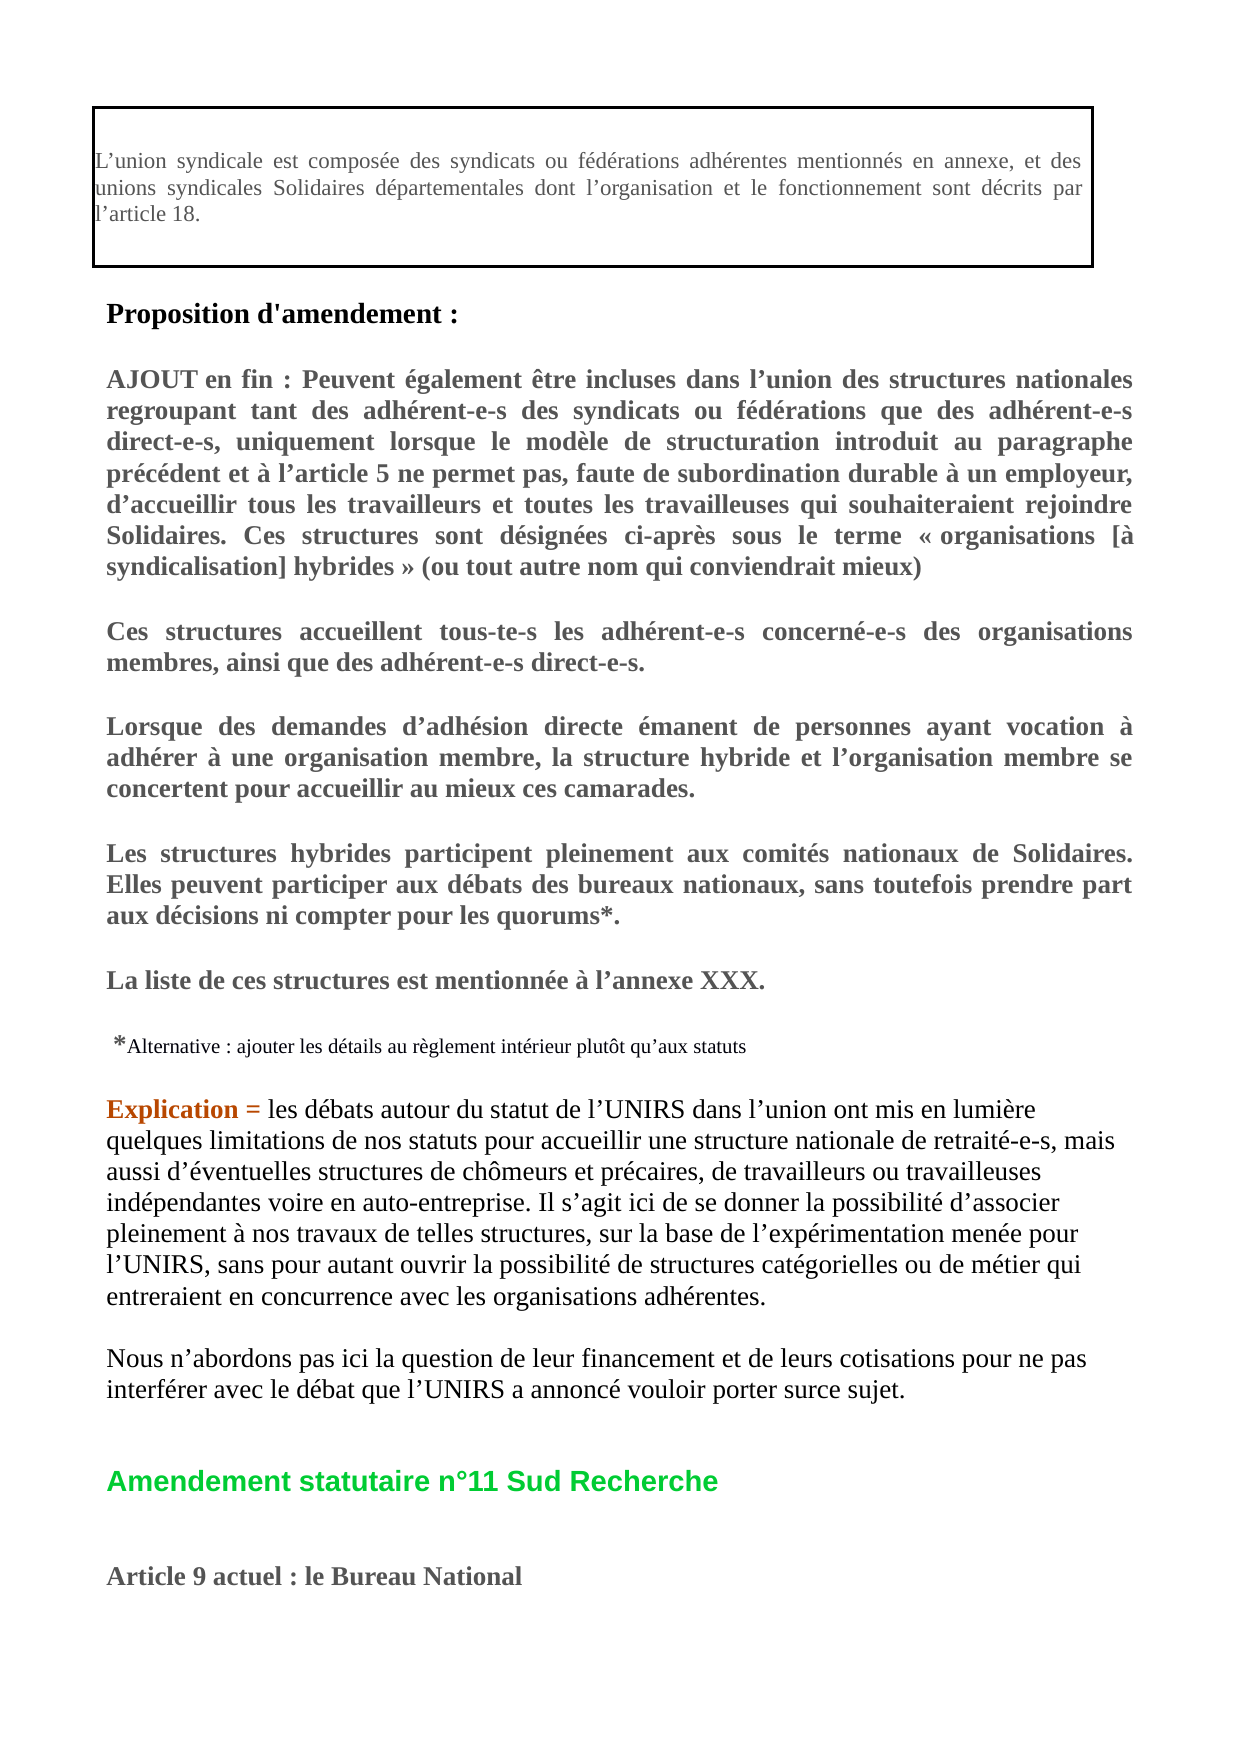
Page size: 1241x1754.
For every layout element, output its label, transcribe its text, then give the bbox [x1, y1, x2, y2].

text *Alternative : ajouter les détails au règlement intérieur plutôt qu’aux statuts [106, 1028, 1134, 1059]
text Explication = les débats autour du statut de l’UNIRS dans l’union ont mis en lumière quelques limitations de nos statuts pour accueillir une structure nationale de retraité-e-s, mais aussi d’éventuelles structures de chômeurs et précaires, de travailleurs ou travailleuses indépendantes voire en auto-entreprise. Il s’agit ici de se donner la possibilité d’associer pleinement à nos travaux de telles structures, sur la base de l’expérimentation menée pour l’UNIRS, sans pour autant ouvrir la possibilité de structures catégorielles ou de métier qui entreraient en concurrence avec les organisations adhérentes. [106, 1093, 1134, 1311]
text La liste de ces structures est mentionnée à l’annexe XXX. [106, 964, 1134, 995]
text Lorsque des demandes d’adhésion directe émanent de personnes ayant vocation à adhérer à une organisation membre, la structure hybride et l’organisation membre se concertent pour accueillir au mieux ces camarades. [106, 710, 1134, 804]
text Ces structures accueillent tous-te-s les adhérent-e-s concerné-e-s des organisations membres, ainsi que des adhérent-e-s direct-e-s. [106, 614, 1134, 677]
text Proposition d'amendement : [106, 296, 1134, 330]
text Article 9 actuel : le Bureau National [106, 1560, 1134, 1591]
table_cell L’union syndicale est composée des syndicats ou fédérations adhérentes mentionnés en annexe, et des unions syndicales Solidaires départementales dont l’organisation et le fonctionnement sont décrits par l’article 18. [95, 109, 1091, 264]
text Amendement statutaire n°11 Sud Recherche [106, 1464, 1134, 1498]
text AJOUT en fin : Peuvent également être incluses dans l’union des structures nationales regroupant tant des adhérent-e-s des syndicats ou fédérations que des adhérent-e-s direct-e-s, uniquement lorsque le modèle de structuration introduit au paragraphe précédent et à l’article 5 ne permet pas, faute de subordination durable à un employeur, d’accueillir tous les travailleurs et toutes les travailleuses qui souhaiteraient rejoindre Solidaires. Ces structures sont désignées ci-après sous le terme « organisations [à syndicalisation] hybrides » (ou tout autre nom qui conviendrait mieux) [106, 363, 1134, 581]
text Nous n’abordons pas ici la question de leur financement et de leurs cotisations pour ne pas interférer avec le débat que l’UNIRS a annoncé vouloir porter surce sujet. [106, 1342, 1134, 1404]
text Les structures hybrides participent pleinement aux comités nationaux de Solidaires. Elles peuvent participer aux débats des bureaux nationaux, sans toutefois prendre part aux décisions ni compter pour les quorums*. [106, 837, 1134, 930]
